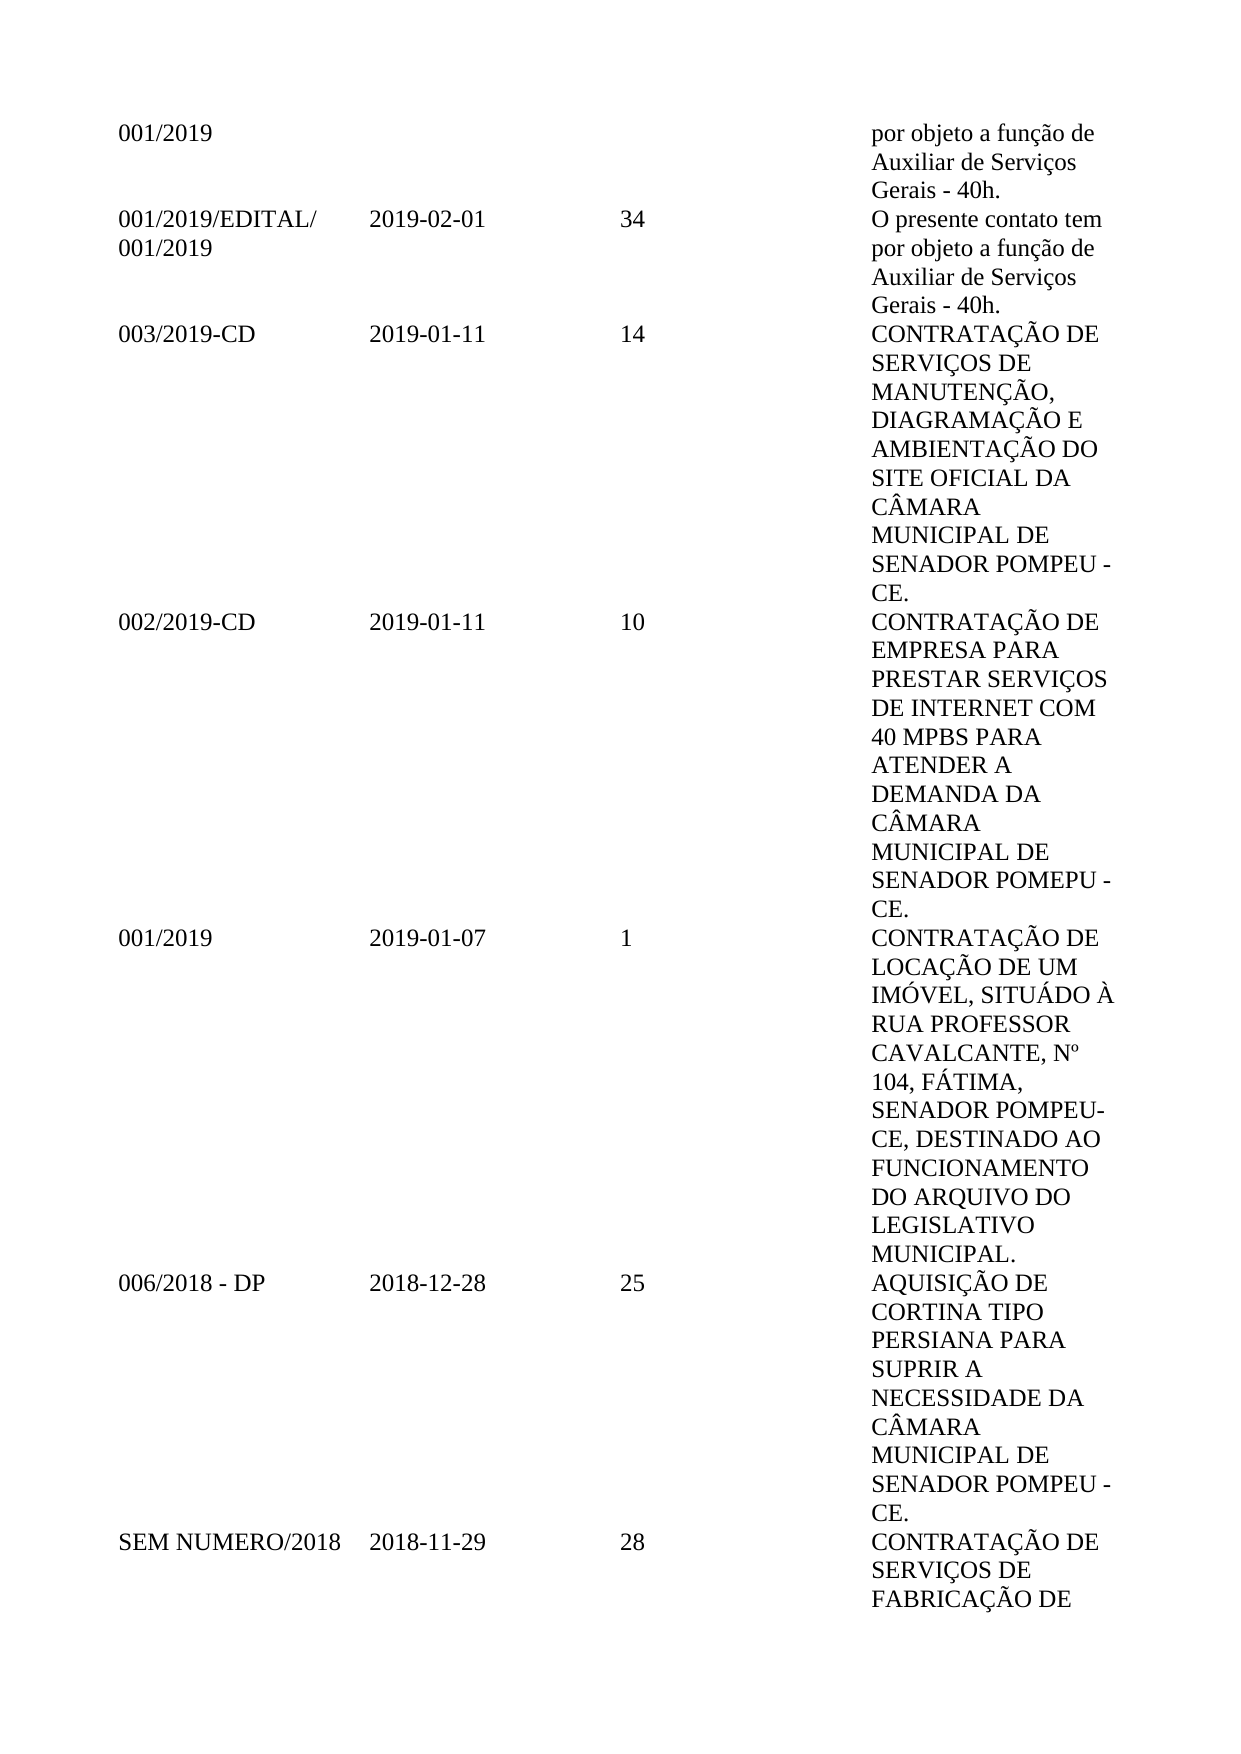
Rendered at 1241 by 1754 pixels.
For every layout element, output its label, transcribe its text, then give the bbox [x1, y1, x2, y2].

table_cell 1 [620, 923, 871, 1268]
table_cell 2019-02-01 [369, 204, 620, 319]
table_cell 002/2019-CD [118, 607, 369, 923]
table_cell 28 [620, 1527, 871, 1613]
table_cell CONTRATAÇÃO DE SERVIÇOS DE FABRICAÇÃO DE [871, 1527, 1122, 1613]
table_cell 34 [620, 204, 871, 319]
table_cell CONTRATAÇÃO DE LOCAÇÃO DE UM IMÓVEL, SITUÁDO À RUA PROFESSOR CAVALCANTE, Nº 104, FÁTIMA, SENADOR POMPEU-CE, DESTINADO AO FUNCIONAMENTO DO ARQUIVO DO LEGISLATIVO MUNICIPAL. [871, 923, 1122, 1268]
table_cell 006/2018 - DP [118, 1268, 369, 1527]
table_cell SEM NUMERO/2018 [118, 1527, 369, 1613]
table_cell 001/2019 [118, 923, 369, 1268]
table_cell CONTRATAÇÃO DE EMPRESA PARA PRESTAR SERVIÇOS DE INTERNET COM 40 MPBS PARA ATENDER A DEMANDA DA CÂMARA MUNICIPAL DE SENADOR POMEPU - CE. [871, 607, 1122, 923]
table_cell 2019-01-07 [369, 923, 620, 1268]
table_cell 14 [620, 319, 871, 607]
table_cell por objeto a função de Auxiliar de Serviços Gerais - 40h. [871, 118, 1122, 204]
table_cell 2019-01-11 [369, 607, 620, 923]
table_cell CONTRATAÇÃO DE SERVIÇOS DE MANUTENÇÃO, DIAGRAMAÇÃO E AMBIENTAÇÃO DO SITE OFICIAL DA CÂMARA MUNICIPAL DE SENADOR POMPEU - CE. [871, 319, 1122, 607]
table_cell 2018-12-28 [369, 1268, 620, 1527]
table_cell 10 [620, 607, 871, 923]
table_cell 001/2019/EDITAL/001/2019 [118, 204, 369, 319]
table_cell AQUISIÇÃO DE CORTINA TIPO PERSIANA PARA SUPRIR A NECESSIDADE DA CÂMARA MUNICIPAL DE SENADOR POMPEU - CE. [871, 1268, 1122, 1527]
table_cell [620, 118, 871, 204]
table_cell 001/2019 [118, 118, 369, 204]
table_cell 25 [620, 1268, 871, 1527]
table_cell O presente contato tem por objeto a função de Auxiliar de Serviços Gerais - 40h. [871, 204, 1122, 319]
table_cell 2019-01-11 [369, 319, 620, 607]
table_cell 2018-11-29 [369, 1527, 620, 1613]
table_cell [369, 118, 620, 204]
table_cell 003/2019-CD [118, 319, 369, 607]
